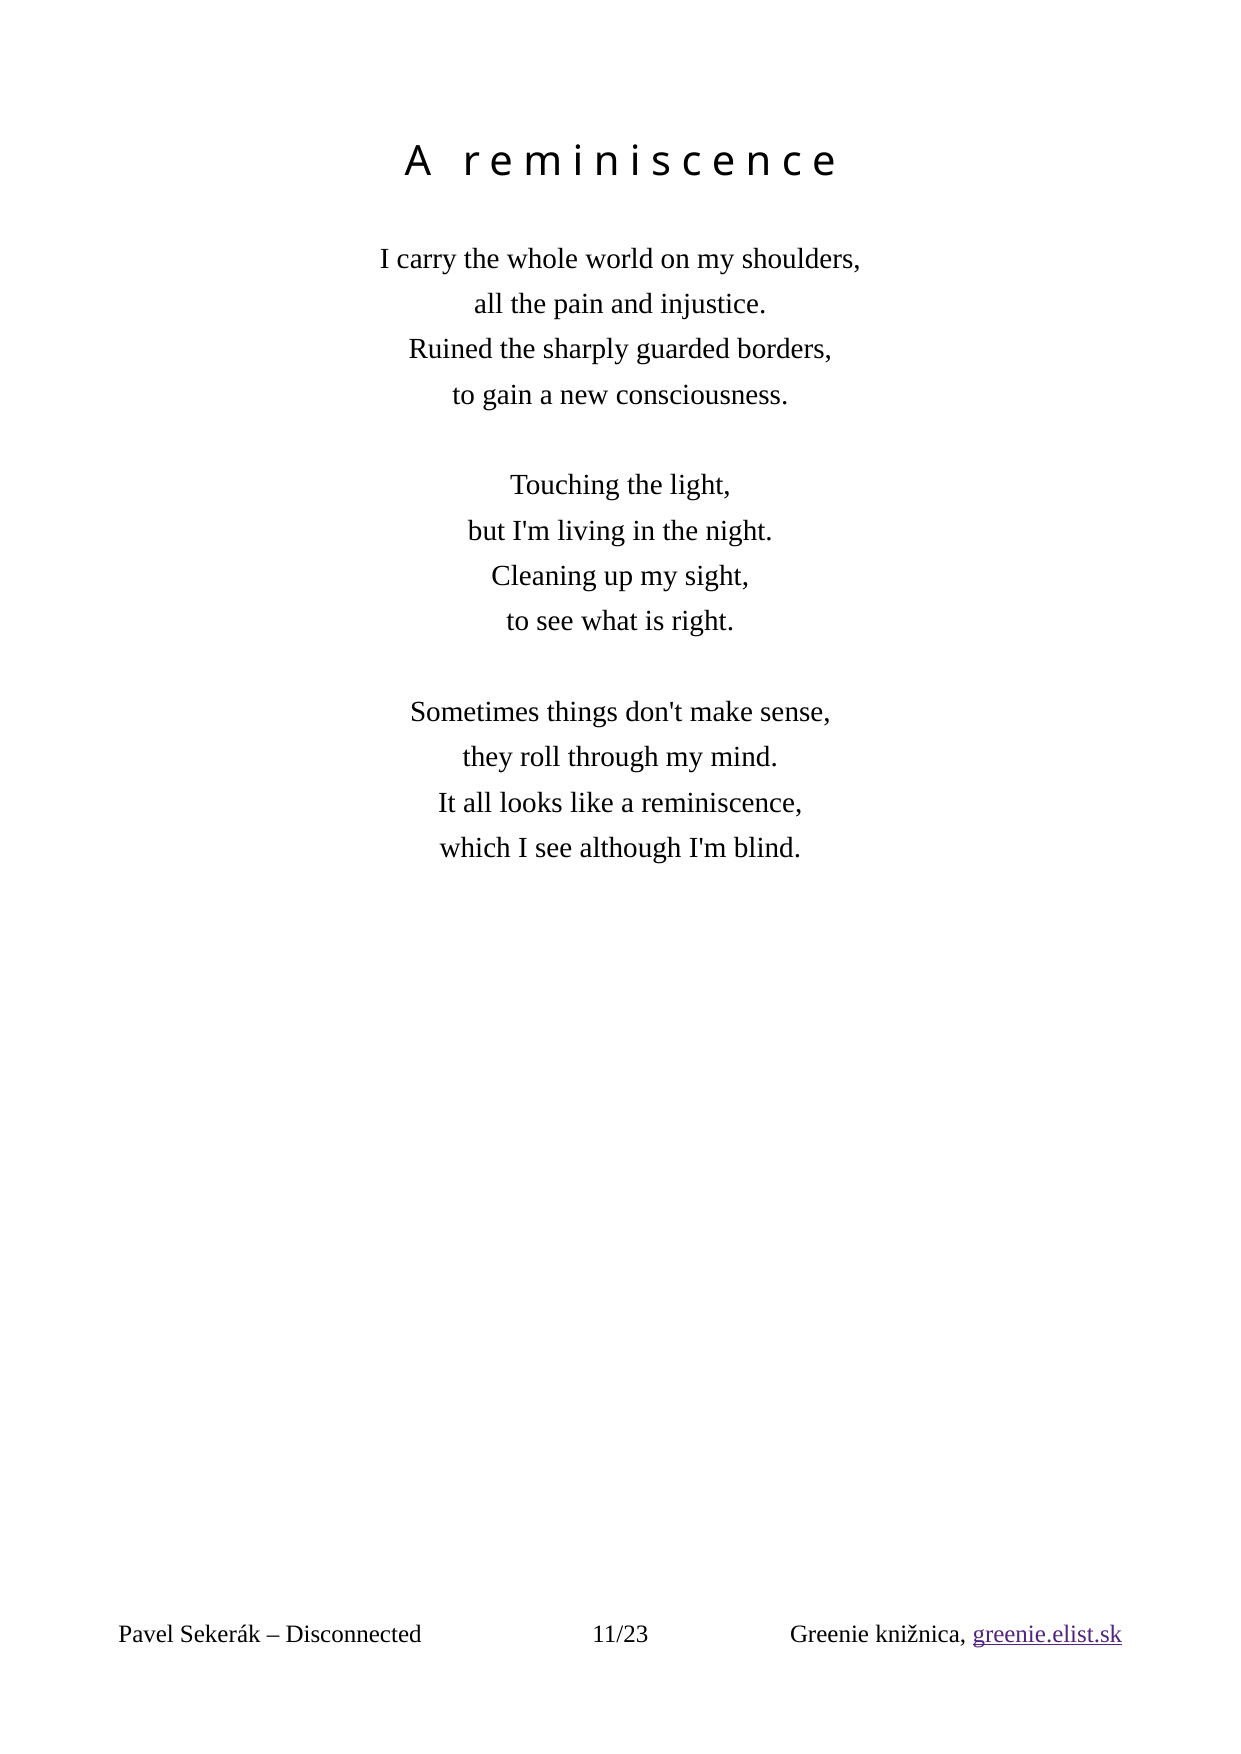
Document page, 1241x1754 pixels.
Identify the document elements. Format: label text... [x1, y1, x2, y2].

text which I see although I'm blind. [106, 830, 1134, 863]
text they roll through my mind. [106, 739, 1134, 773]
text Touching the light, [106, 467, 1134, 501]
text to see what is right. [106, 603, 1134, 637]
text Sometimes things don't make sense, [106, 694, 1134, 728]
subtitle A reminiscence [106, 131, 1134, 188]
text to gain a new consciousness. [106, 377, 1134, 410]
text but I'm living in the night. [106, 513, 1134, 546]
text Ruined the sharply guarded borders, [106, 332, 1134, 365]
text It all looks like a reminiscence, [106, 785, 1134, 818]
text I carry the whole world on my shoulders, [106, 241, 1134, 274]
text Cleaning up my sight, [106, 558, 1134, 592]
text all the pain and injustice. [106, 286, 1134, 320]
